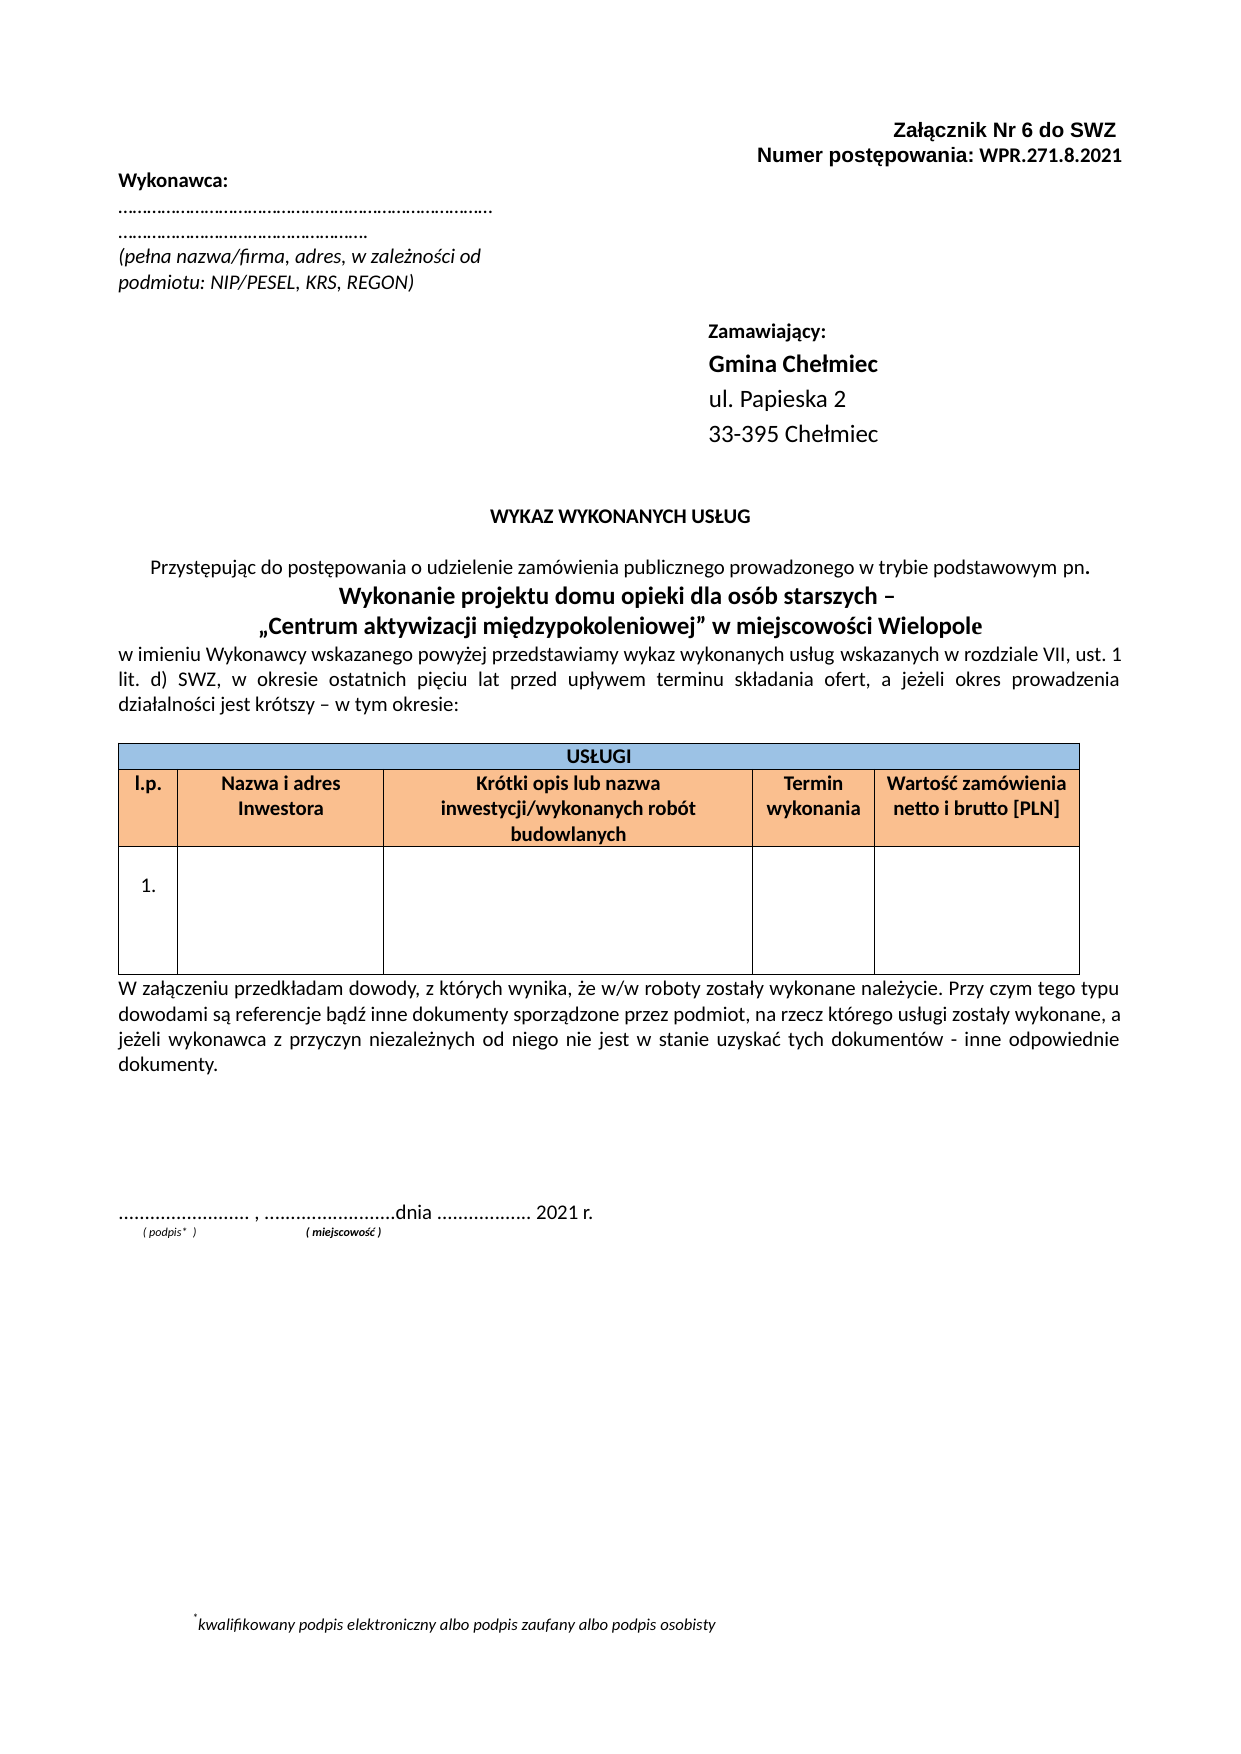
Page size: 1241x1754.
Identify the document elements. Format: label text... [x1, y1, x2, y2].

text …………………………………………………………………………………………………………………. [118, 193, 502, 244]
table_cell Nazwa i adres Inwestora [178, 770, 383, 846]
table_cell Wartość zamówienia netto i brutto [PLN] [875, 770, 1079, 846]
table_cell [178, 847, 383, 974]
table_cell [753, 847, 874, 974]
table_cell Termin wykonania [753, 770, 874, 846]
text W załączeniu przedkładam dowody, z których wynika, że w/w roboty zostały wykonane należycie. Przy czym tego typu dowodami są referencje bądź inne dokumenty sporządzone przez podmiot, na rzecz którego usługi zostały wykonane, a jeżeli wykonawca z przyczyn niezależnych od niego nie jest w stanie uzyskać tych dokumentów - inne odpowiednie dokumenty. [118, 975, 1122, 1077]
table_cell Krótki opis lub nazwa inwestycji/wykonanych robót budowlanych [384, 770, 752, 846]
text Gmina Chełmiec [709, 348, 1122, 378]
text ......................... , .........................dnia .................. 2021 r. [118, 1199, 1122, 1224]
text Załącznik Nr 6 do SWZ [118, 118, 1122, 142]
text Wykonawca: [118, 167, 1122, 193]
text „Centrum aktywizacji międzypokoleniowej” w miejscowości Wielopole [118, 610, 1122, 641]
text Zamawiający: [634, 318, 1122, 344]
text ( podpis* ) ( miejscowość ) [118, 1224, 1122, 1250]
table_cell [875, 847, 1079, 974]
text ul. Papieska 2 [709, 383, 1122, 413]
text (pełna nazwa/firma, adres, w zależności od podmiotu: NIP/PESEL, KRS, REGON) [118, 244, 502, 294]
text w imieniu Wykonawcy wskazanego powyżej przedstawiamy wykaz wykonanych usług wskazanych w rozdziale VII, ust. 1 lit. d) SWZ, w okresie ostatnich pięciu lat przed upływem terminu składania ofert, a jeżeli okres prowadzenia działalności jest krótszy – w tym okresie: [118, 641, 1122, 717]
table_cell 1. [119, 847, 177, 974]
text Przystępując do postępowania o udzielenie zamówienia publicznego prowadzonego w trybie podstawowym pn. Wykonanie projektu domu opieki dla osób starszych – [118, 554, 1122, 610]
table_header USŁUGI [119, 744, 1079, 769]
text WYKAZ WYKONANYCH USŁUG [118, 503, 1122, 529]
text Numer postępowania: WPR.271.8.2021 [118, 142, 1122, 167]
table_cell l.p. [119, 770, 177, 846]
table_cell [384, 847, 752, 974]
text 33-395 Chełmiec [634, 418, 1122, 448]
